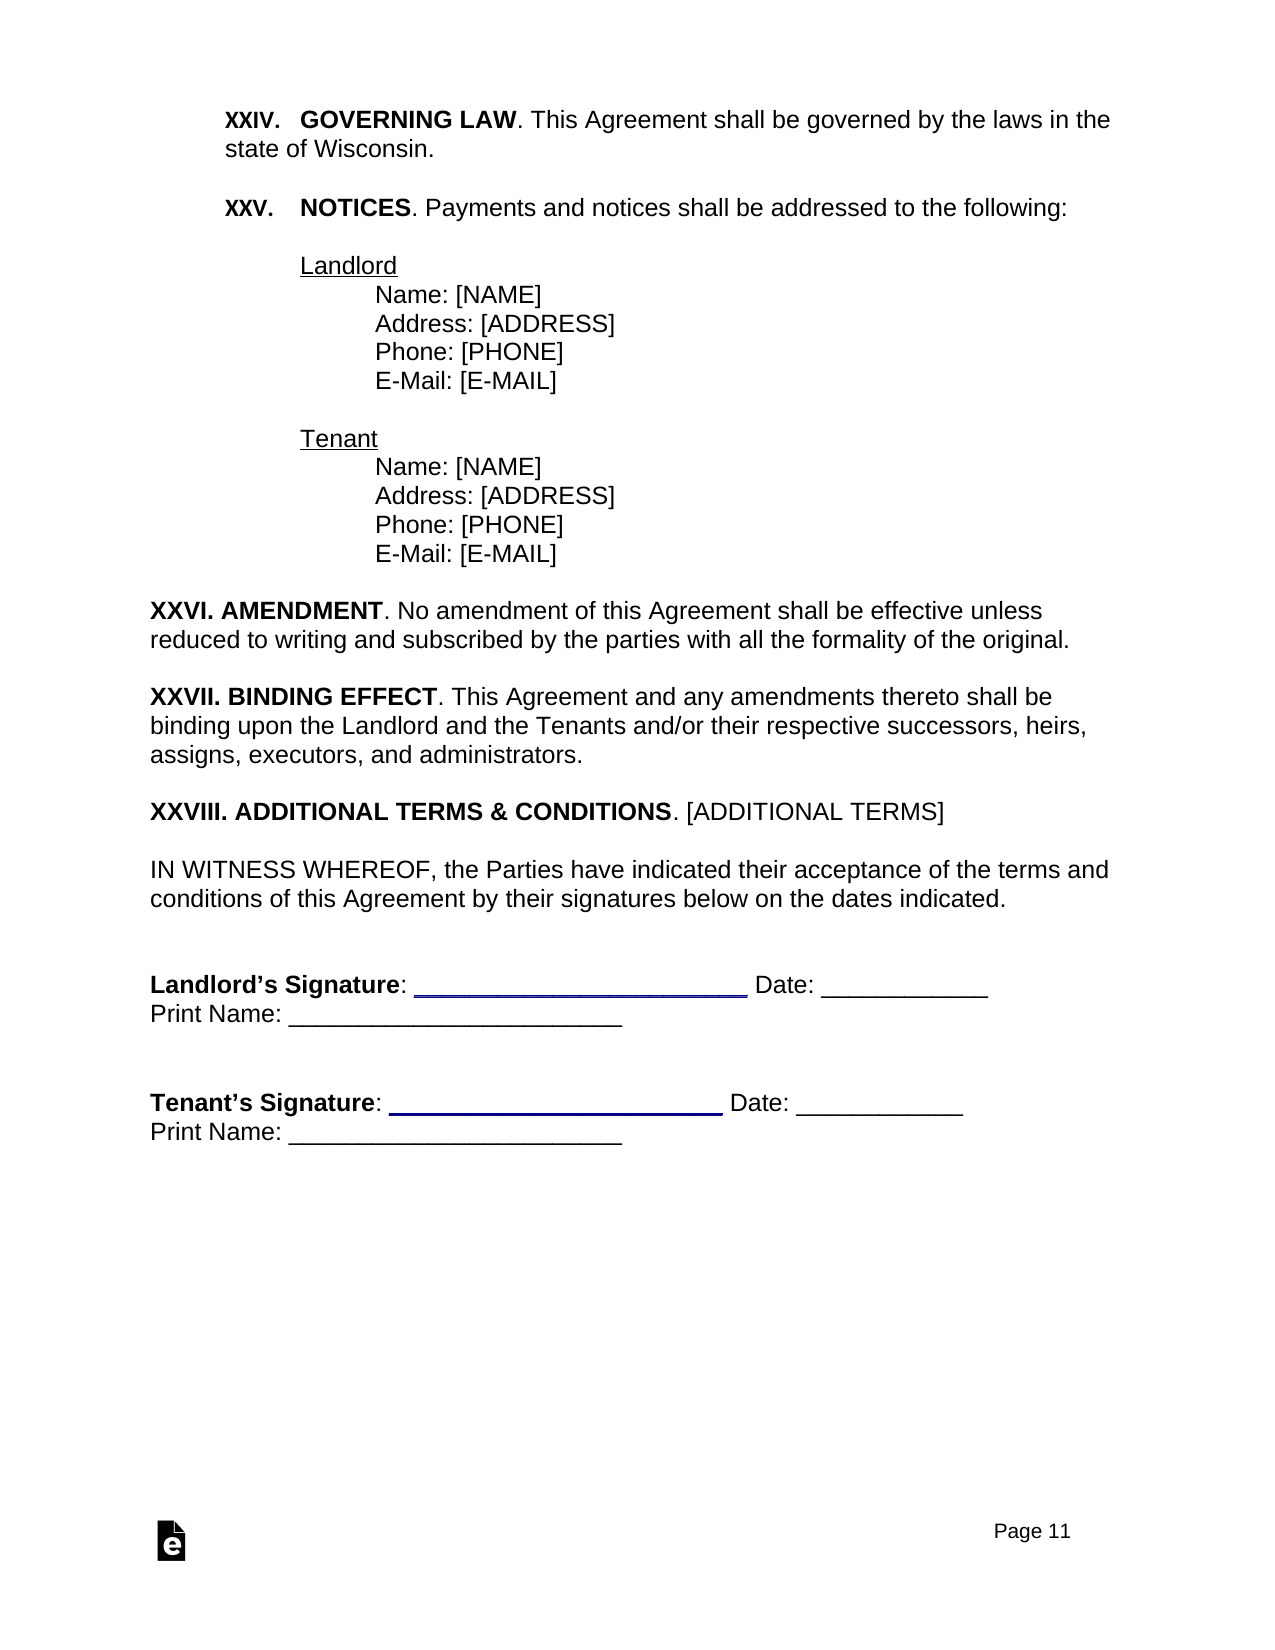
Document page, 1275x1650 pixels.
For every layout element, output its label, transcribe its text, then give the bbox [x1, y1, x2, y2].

text Tenant [300, 423, 1125, 452]
text Print Name: ________________________ [150, 1117, 1125, 1146]
text Address: [ADDRESS] [375, 308, 1125, 337]
list NOTICES. Payments and notices shall be addressed to the following: [225, 192, 1125, 222]
text Phone: [PHONE] [375, 510, 1125, 538]
text E-Mail: [E-MAIL] [375, 366, 1125, 395]
list GOVERNING LAW. This Agreement shall be governed by the laws in the state of Wisconsin. [225, 104, 1125, 163]
text E-Mail: [E-MAIL] [375, 538, 1125, 567]
text Name: [NAME] [375, 452, 1125, 481]
text XXVI. AMENDMENT. No amendment of this Agreement shall be effective unless reduced to writing and subscribed by the parties with all the formality of the original. [150, 596, 1125, 653]
text Name: [NAME] [375, 280, 1125, 308]
text Address: [ADDRESS] [375, 481, 1125, 510]
text Phone: [PHONE] [375, 337, 1125, 366]
text Tenant’s Signature: ________________________ Date: ____________ [150, 1088, 1125, 1117]
text IN WITNESS WHEREOF, the Parties have indicated their acceptance of the terms and conditions of this Agreement by their signatures below on the dates indicated. [150, 855, 1125, 912]
text XXVIII. ADDITIONAL TERMS & CONDITIONS. [ADDITIONAL TERMS] [150, 797, 1125, 826]
text Print Name: ________________________ [150, 998, 1125, 1027]
text XXVII. BINDING EFFECT. This Agreement and any amendments thereto shall be binding upon the Landlord and the Tenants and/or their respective successors, heirs, assigns, executors, and administrators. [150, 682, 1125, 768]
text Landlord’s Signature: ________________________ Date: ____________ [150, 970, 1125, 998]
text Landlord [300, 251, 1125, 280]
